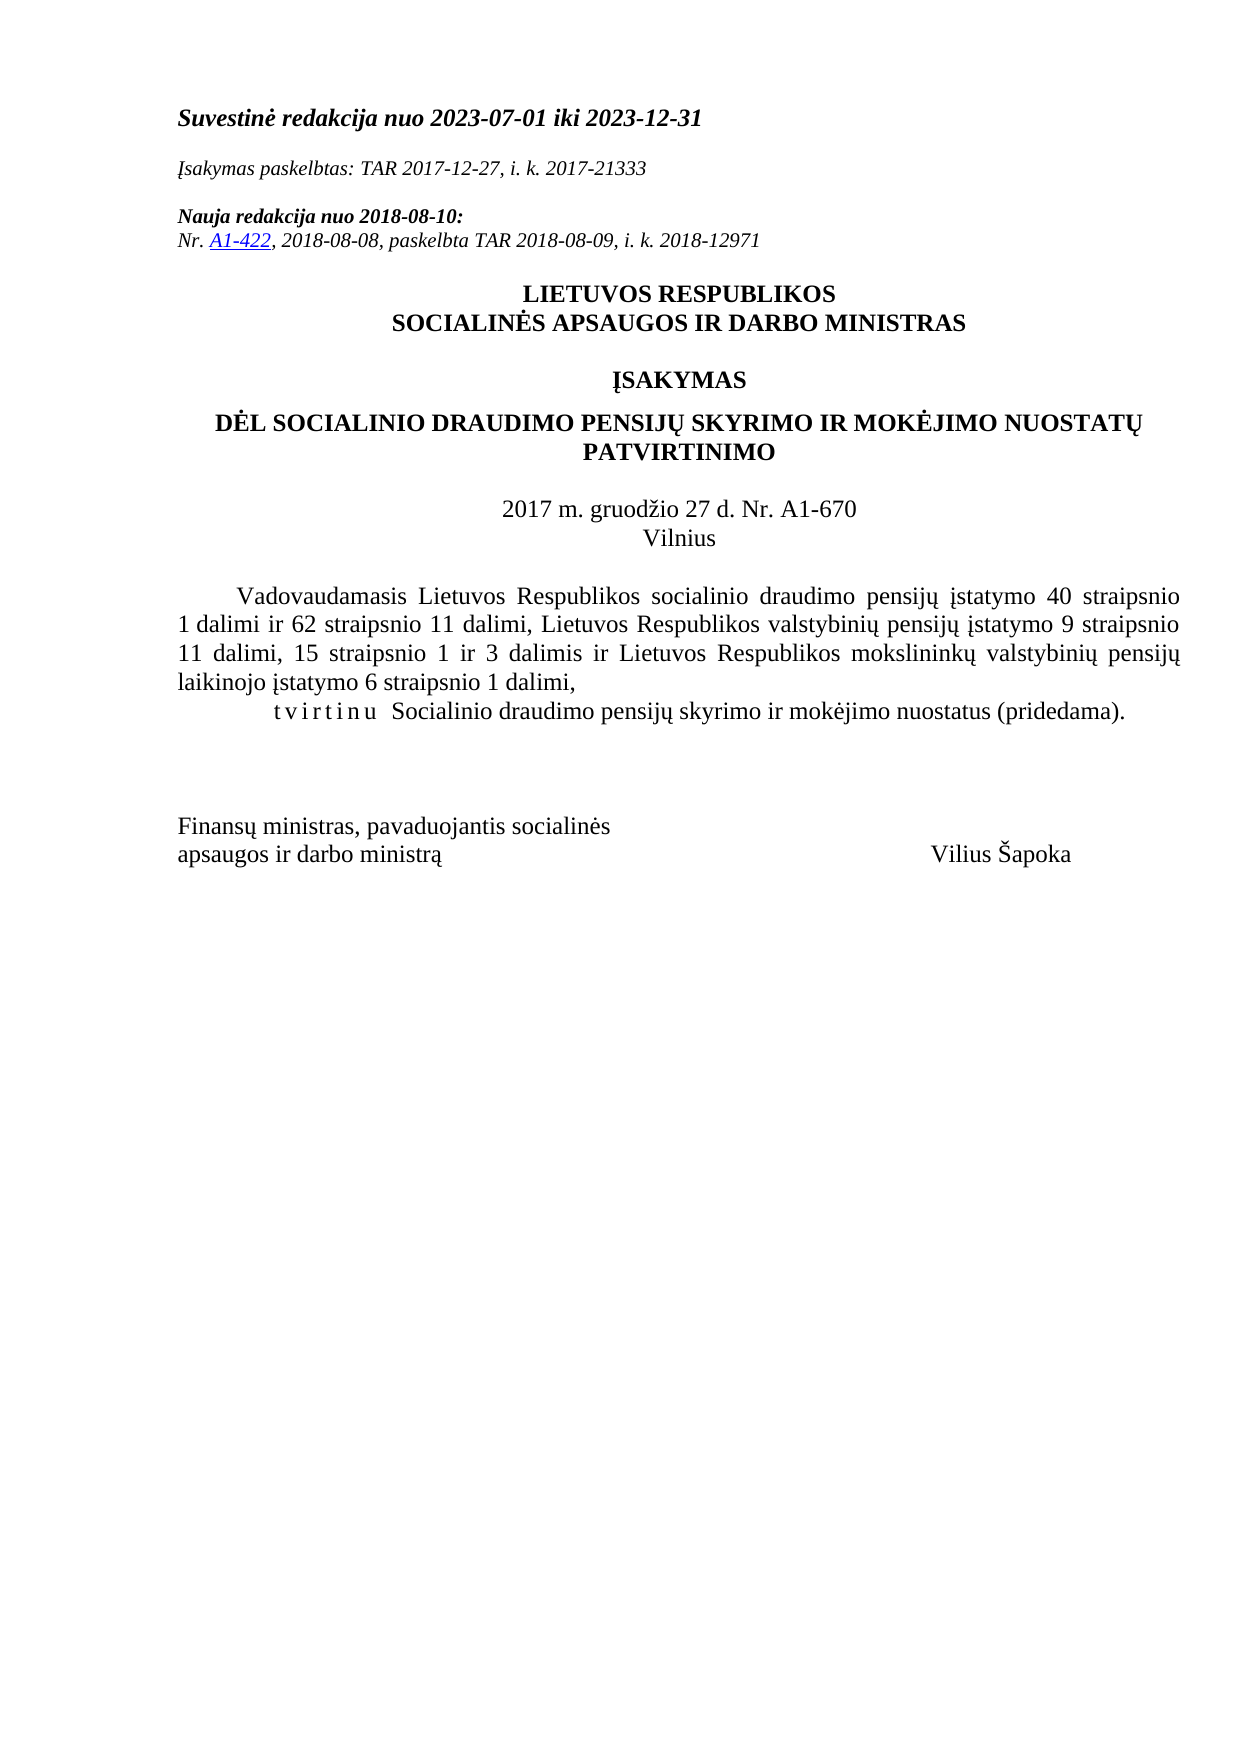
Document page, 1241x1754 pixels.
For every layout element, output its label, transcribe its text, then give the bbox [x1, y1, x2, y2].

text Vilnius [177, 523, 1181, 552]
text DĖL SOCIALINIO DRAUDIMO PENSIJŲ SKYRIMO IR MOKĖJIMO NUOSTATŲ PATVIRTINIMO [177, 408, 1181, 466]
text 2017 m. gruodžio 27 d. Nr. A1-670 [177, 494, 1181, 523]
text Suvestinė redakcija nuo 2023-07-01 iki 2023-12-31 [177, 103, 1181, 132]
text Nr. A1-422, 2018-08-08, paskelbta TAR 2018-08-09, i. k. 2018-12971 [177, 228, 1181, 252]
text ĮSAKYMAS [177, 365, 1181, 394]
text Įsakymas paskelbtas: TAR 2017-12-27, i. k. 2017-21333 [177, 156, 1181, 180]
text SOCIALINĖS APSAUGOS IR DARBO MINISTRAS [177, 308, 1181, 336]
text apsaugos ir darbo ministrą Vilius Šapoka [177, 839, 1181, 868]
text Nauja redakcija nuo 2018-08-10: [177, 204, 1181, 228]
text Vadovaudamasis Lietuvos Respublikos socialinio draudimo pensijų įstatymo 40 straipsnio 1 dalimi ir 62 straipsnio 11 dalimi, Lietuvos Respublikos valstybinių pensijų įstatymo 9 straipsnio 11 dalimi, 15 straipsnio 1 ir 3 dalimis ir Lietuvos Respublikos mokslininkų valstybinių pensijų laikinojo įstatymo 6 straipsnio 1 dalimi, [177, 581, 1181, 696]
text Finansų ministras, pavaduojantis socialinės [177, 811, 1181, 839]
text LIETUVOS RESPUBLIKOS [177, 279, 1181, 308]
text tvirtinu Socialinio draudimo pensijų skyrimo ir mokėjimo nuostatus (pridedama). [274, 696, 1181, 724]
